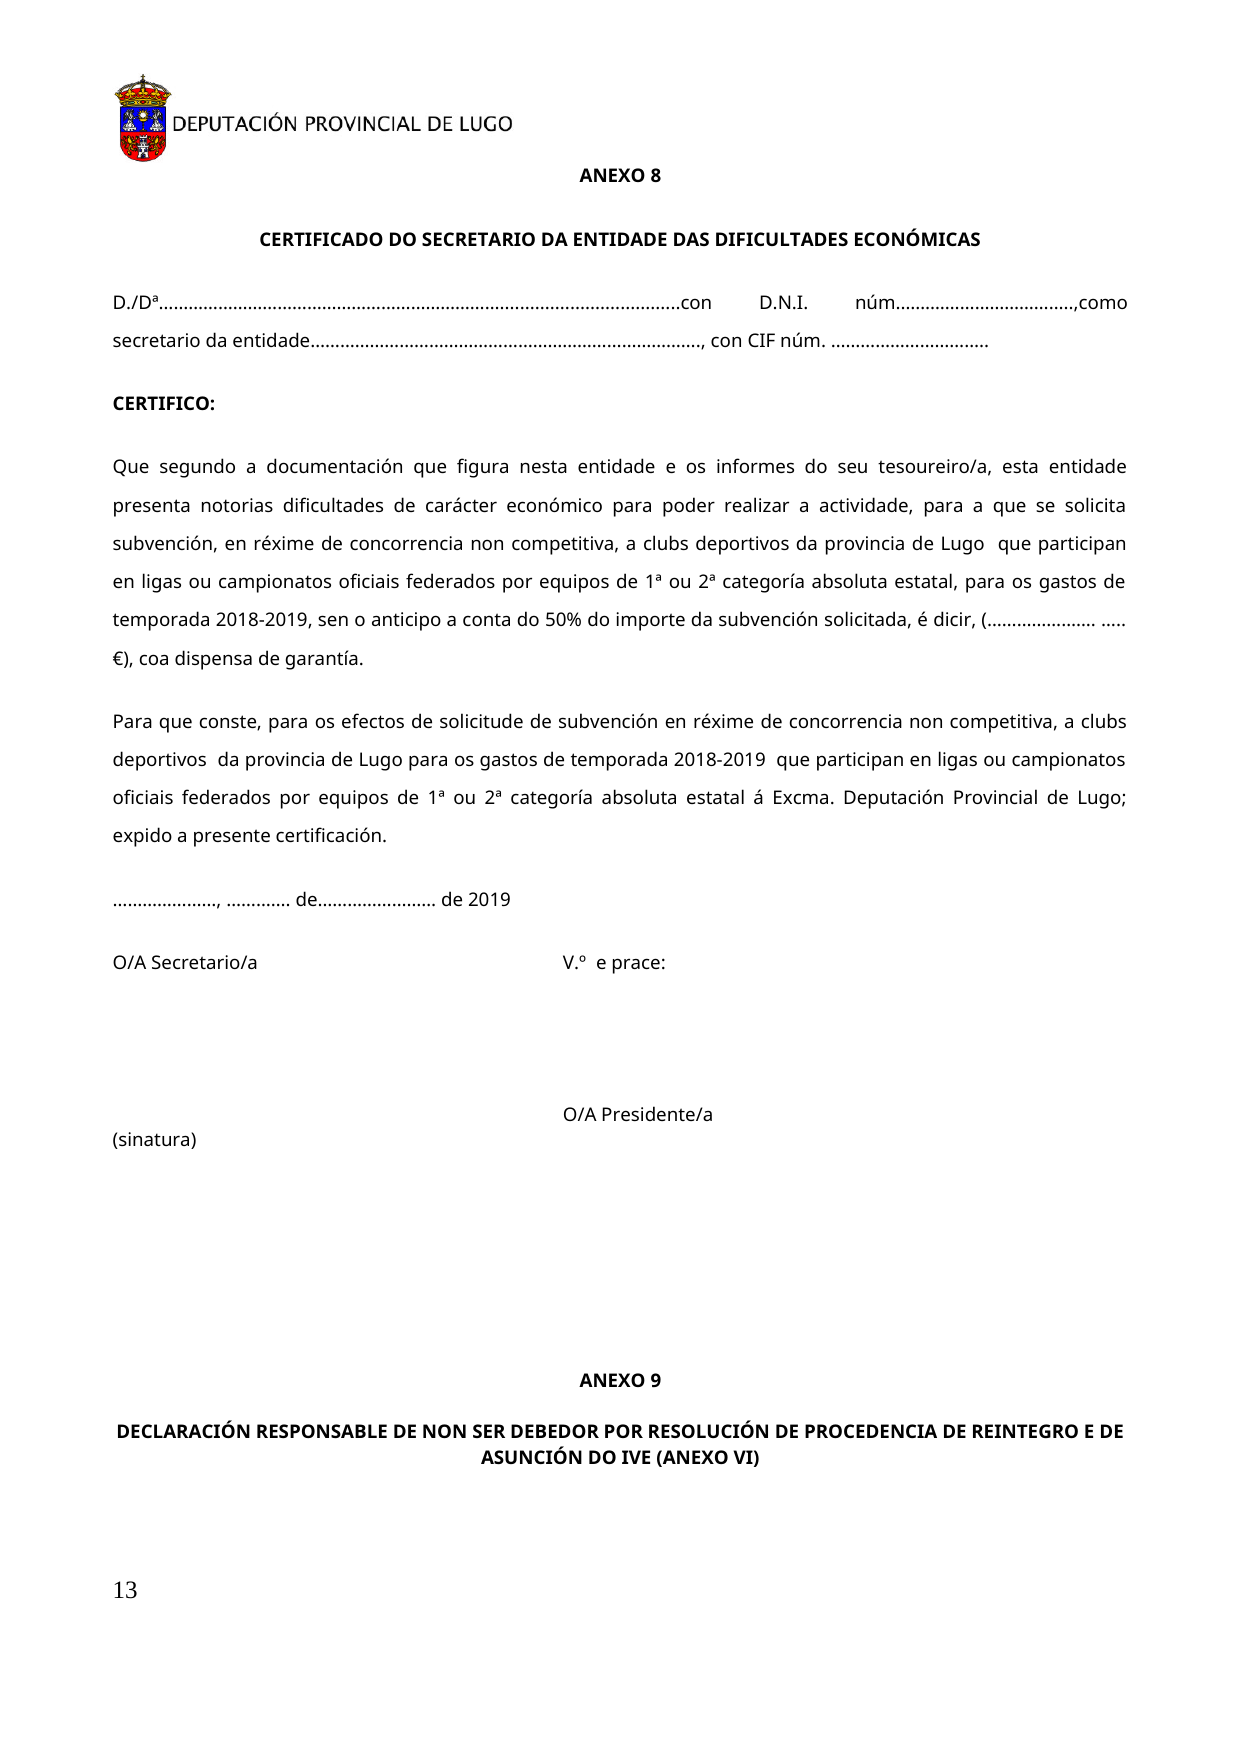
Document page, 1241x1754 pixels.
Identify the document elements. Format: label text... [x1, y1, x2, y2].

table_cell (sinatura) [101, 1063, 551, 1240]
table_header O/A Secretario/a [101, 949, 551, 1063]
text Que segundo a documentación que figura nesta entidade e os informes do seu tesoureiro/a, esta entidade presenta notorias dificultades de carácter económico para poder realizar a actividade, para a que se solicita subvención, en réxime de concorrencia non competitiva, a clubs deportivos da provincia de Lugo que participan en ligas ou campionatos oficiais federados por equipos de 1ª ou 2ª categoría absoluta estatal, para os gastos de temporada 2018-2019, sen o anticipo a conta do 50% do importe da subvención solicitada, é dicir, (…………………. …..€), coa dispensa de garantía. [112, 454, 1128, 670]
text CERTIFICADO DO SECRETARIO DA ENTIDADE DAS DIFICULTADES ECONÓMICAS [112, 226, 1128, 251]
table_cell O/A Presidente/a [551, 1063, 1002, 1240]
text …………………, …………. de…………………… de 2019 [112, 886, 1128, 912]
text DECLARACIÓN RESPONSABLE DE NON SER DEBEDOR POR RESOLUCIÓN DE PROCEDENCIA DE REINTEGRO E DE ASUNCIÓN DO IVE (ANEXO VI) [112, 1419, 1128, 1470]
text ANEXO 8 [112, 163, 1128, 188]
table_header V.º e prace: [551, 949, 1002, 1063]
text D./Dª……………………………………………………………....................................con D.N.I. núm.……………………………..,como secretario da entidade……………………………………………………………………., con CIF núm. ………………………….. [112, 289, 1128, 353]
subtitle CERTIFICO: [112, 391, 1128, 416]
text Para que conste, para os efectos de solicitude de subvención en réxime de concorrencia non competitiva, a clubs deportivos da provincia de Lugo para os gastos de temporada 2018-2019 que participan en ligas ou campionatos oficiais federados por equipos de 1ª ou 2ª categoría absoluta estatal á Excma. Deputación Provincial de Lugo; expido a presente certificación. [112, 708, 1128, 848]
text ANEXO 9 [112, 1368, 1128, 1393]
picture [112, 73, 515, 163]
